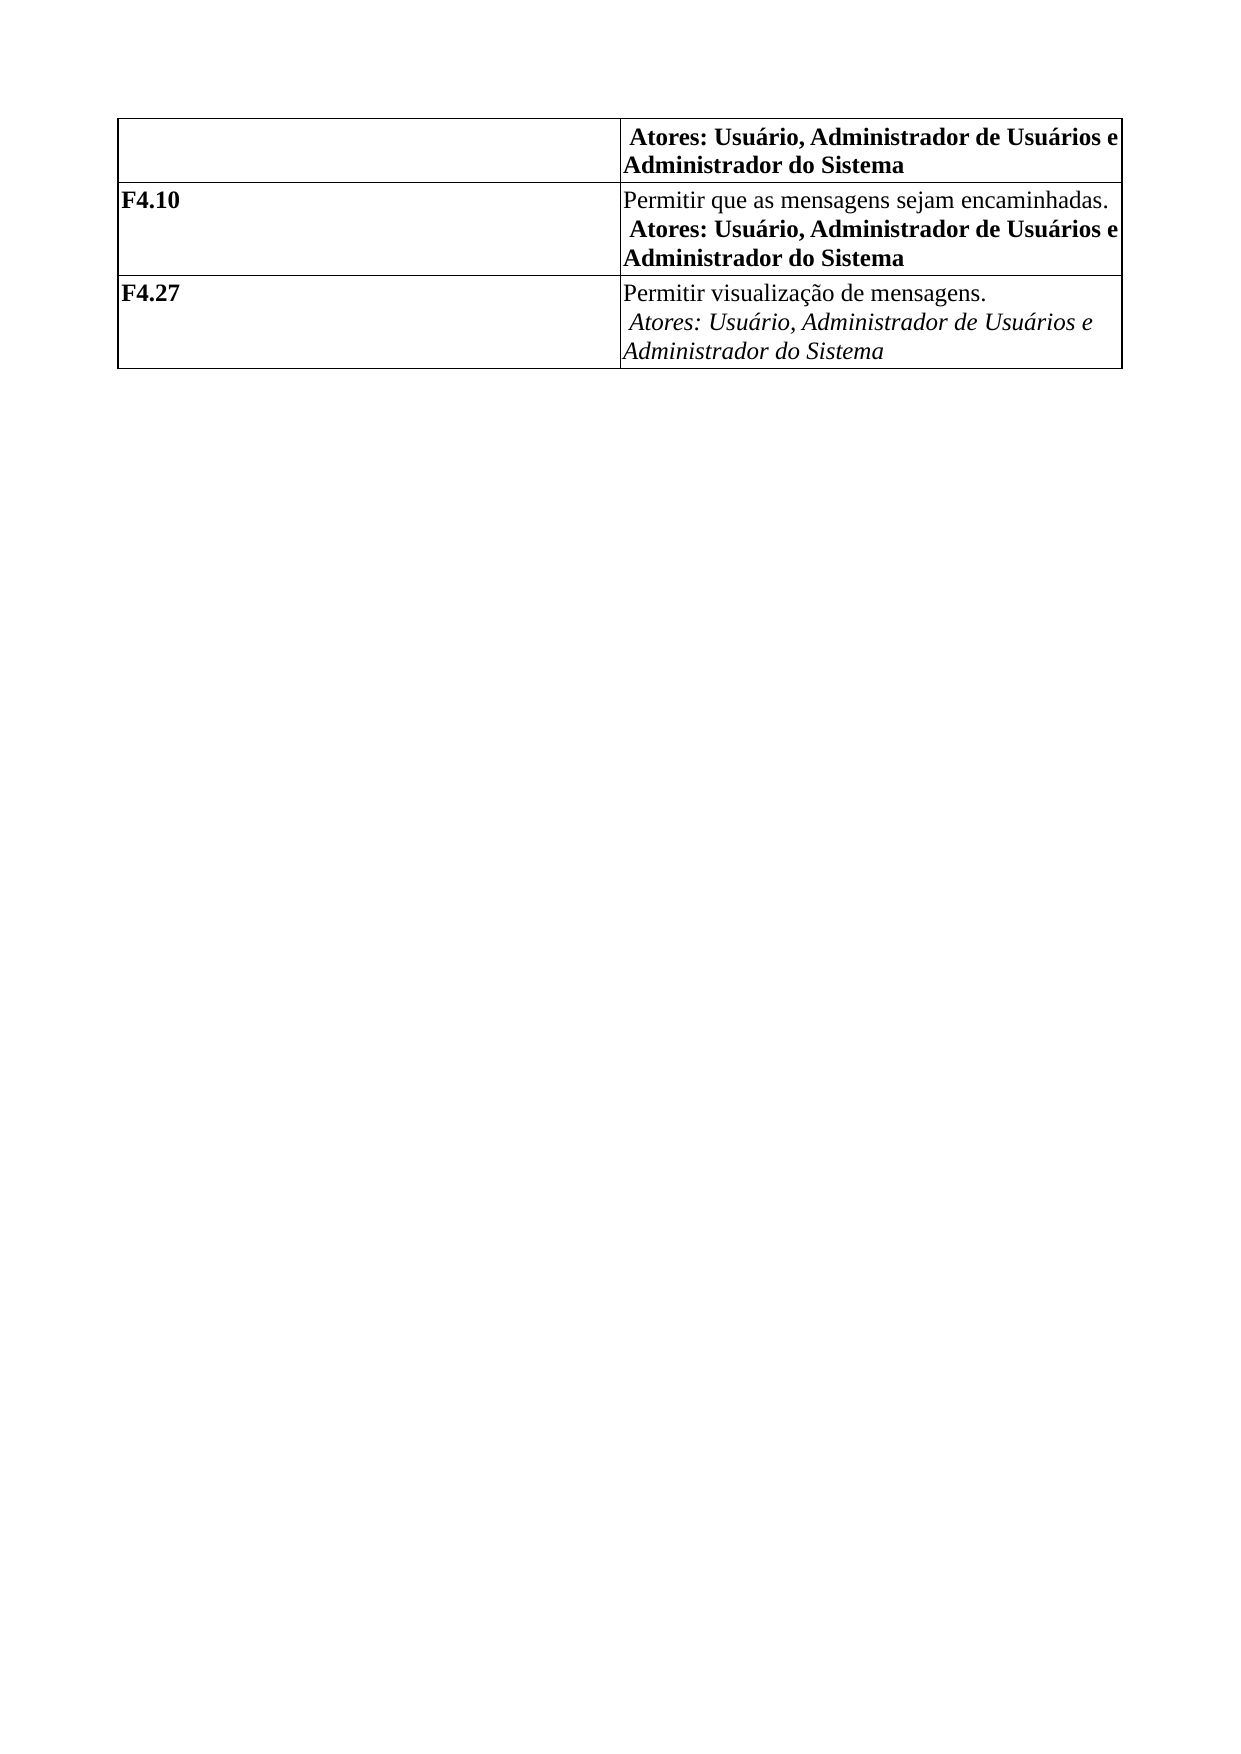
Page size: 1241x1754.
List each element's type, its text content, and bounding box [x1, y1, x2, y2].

table_cell Permitir visualização de mensagens. Atores: Usuário, Administrador de Usuários e Administrador do Sistema [621, 276, 1121, 367]
table_cell Permitir que as mensagens sejam encaminhadas. Atores: Usuário, Administrador de Usuários e Administrador do Sistema [621, 183, 1121, 275]
table_cell F4.27 [119, 276, 620, 367]
table_cell F4.10 [119, 183, 620, 275]
table_cell Atores: Usuário, Administrador de Usuários e Administrador do Sistema [621, 119, 1121, 182]
table_cell [119, 119, 620, 182]
